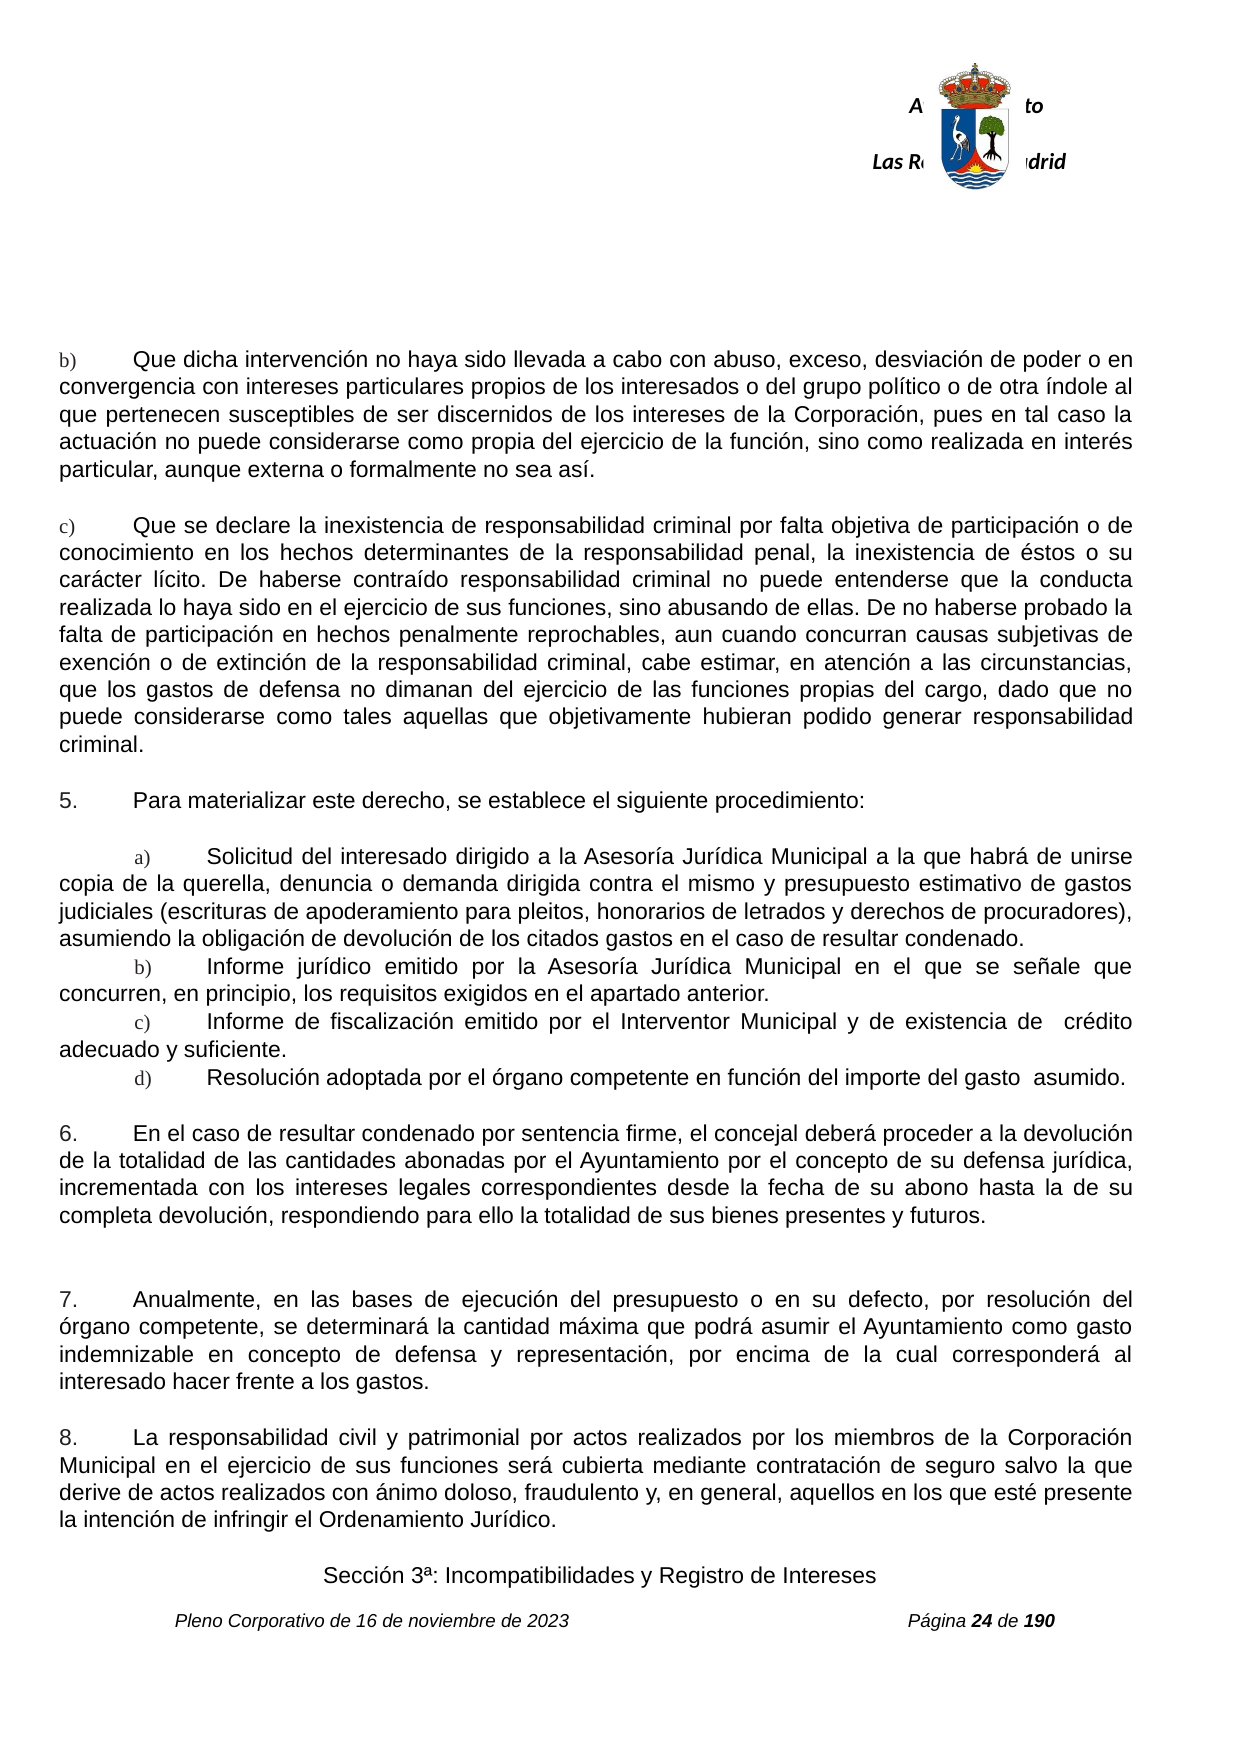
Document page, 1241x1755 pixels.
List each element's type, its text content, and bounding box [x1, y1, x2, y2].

list Que dicha intervención no haya sido llevada a cabo con abuso, exceso, desviación de poder o en convergencia con intereses particulares propios de los interesados o del grupo político o de otra índole al que pertenecen susceptibles de ser discernidos de los intereses de la Corporación, pues en tal caso la actuación no puede considerarse como propia del ejercicio de la función, sino como realizada en interés particular, aunque externa o formalmente no sea así. [59, 346, 1134, 482]
list Que se declare la inexistencia de responsabilidad criminal por falta objetiva de participación o de conocimiento en los hechos determinantes de la responsabilidad penal, la inexistencia de éstos o su carácter lícito. De haberse contraído responsabilidad criminal no puede entenderse que la conducta realizada lo haya sido en el ejercicio de sus funciones, sino abusando de ellas. De no haberse probado la falta de participación en hechos penalmente reprochables, aun cuando concurran causas subjetivas de exención o de extinción de la responsabilidad criminal, cabe estimar, en atención a las circunstancias, que los gastos de defensa no dimanan del ejercicio de las funciones propias del cargo, dado que no puede considerarse como tales aquellas que objetivamente hubieran podido generar responsabilidad criminal. [59, 512, 1134, 757]
list En el caso de resultar condenado por sentencia firme, el concejal deberá proceder a la devolución de la totalidad de las cantidades abonadas por el Ayuntamiento por el concepto de su defensa jurídica, incrementada con los intereses legales correspondientes desde la fecha de su abono hasta la de su completa devolución, respondiendo para ello la totalidad de sus bienes presentes y futuros. [59, 1119, 1134, 1228]
list La responsabilidad civil y patrimonial por actos realizados por los miembros de la Corporación Municipal en el ejercicio de sus funciones será cubierta mediante contratación de seguro salvo la que derive de actos realizados con ánimo doloso, fraudulento y, en general, aquellos en los que esté presente la intención de infringir el Ordenamiento Jurídico. [59, 1424, 1134, 1533]
list Para materializar este derecho, se establece el siguiente procedimiento: [59, 787, 1134, 813]
text Sección 3ª: Incompatibilidades y Registro de Intereses [323, 1562, 1134, 1589]
list Informe de fiscalización emitido por el Interventor Municipal y de existencia de crédito adecuado y suficiente. [59, 1008, 1134, 1062]
list Anualmente, en las bases de ejecución del presupuesto o en su defecto, por resolución del órgano competente, se determinará la cantidad máxima que podrá asumir el Ayuntamiento como gasto indemnizable en concepto de defensa y representación, por encima de la cual corresponderá al interesado hacer frente a los gastos. [59, 1286, 1134, 1394]
list Informe jurídico emitido por la Asesoría Jurídica Municipal en el que se señale que concurren, en principio, los requisitos exigidos en el apartado anterior. [59, 953, 1134, 1007]
list Resolución adoptada por el órgano competente en función del importe del gasto asumido. [59, 1063, 1134, 1090]
list Solicitud del interesado dirigido a la Asesoría Jurídica Municipal a la que habrá de unirse copia de la querella, denuncia o demanda dirigida contra el mismo y presupuesto estimativo de gastos judiciales (escrituras de apoderamiento para pleitos, honorarios de letrados y derechos de procuradores), asumiendo la obligación de devolución de los citados gastos en el caso de resultar condenado. [59, 843, 1134, 951]
